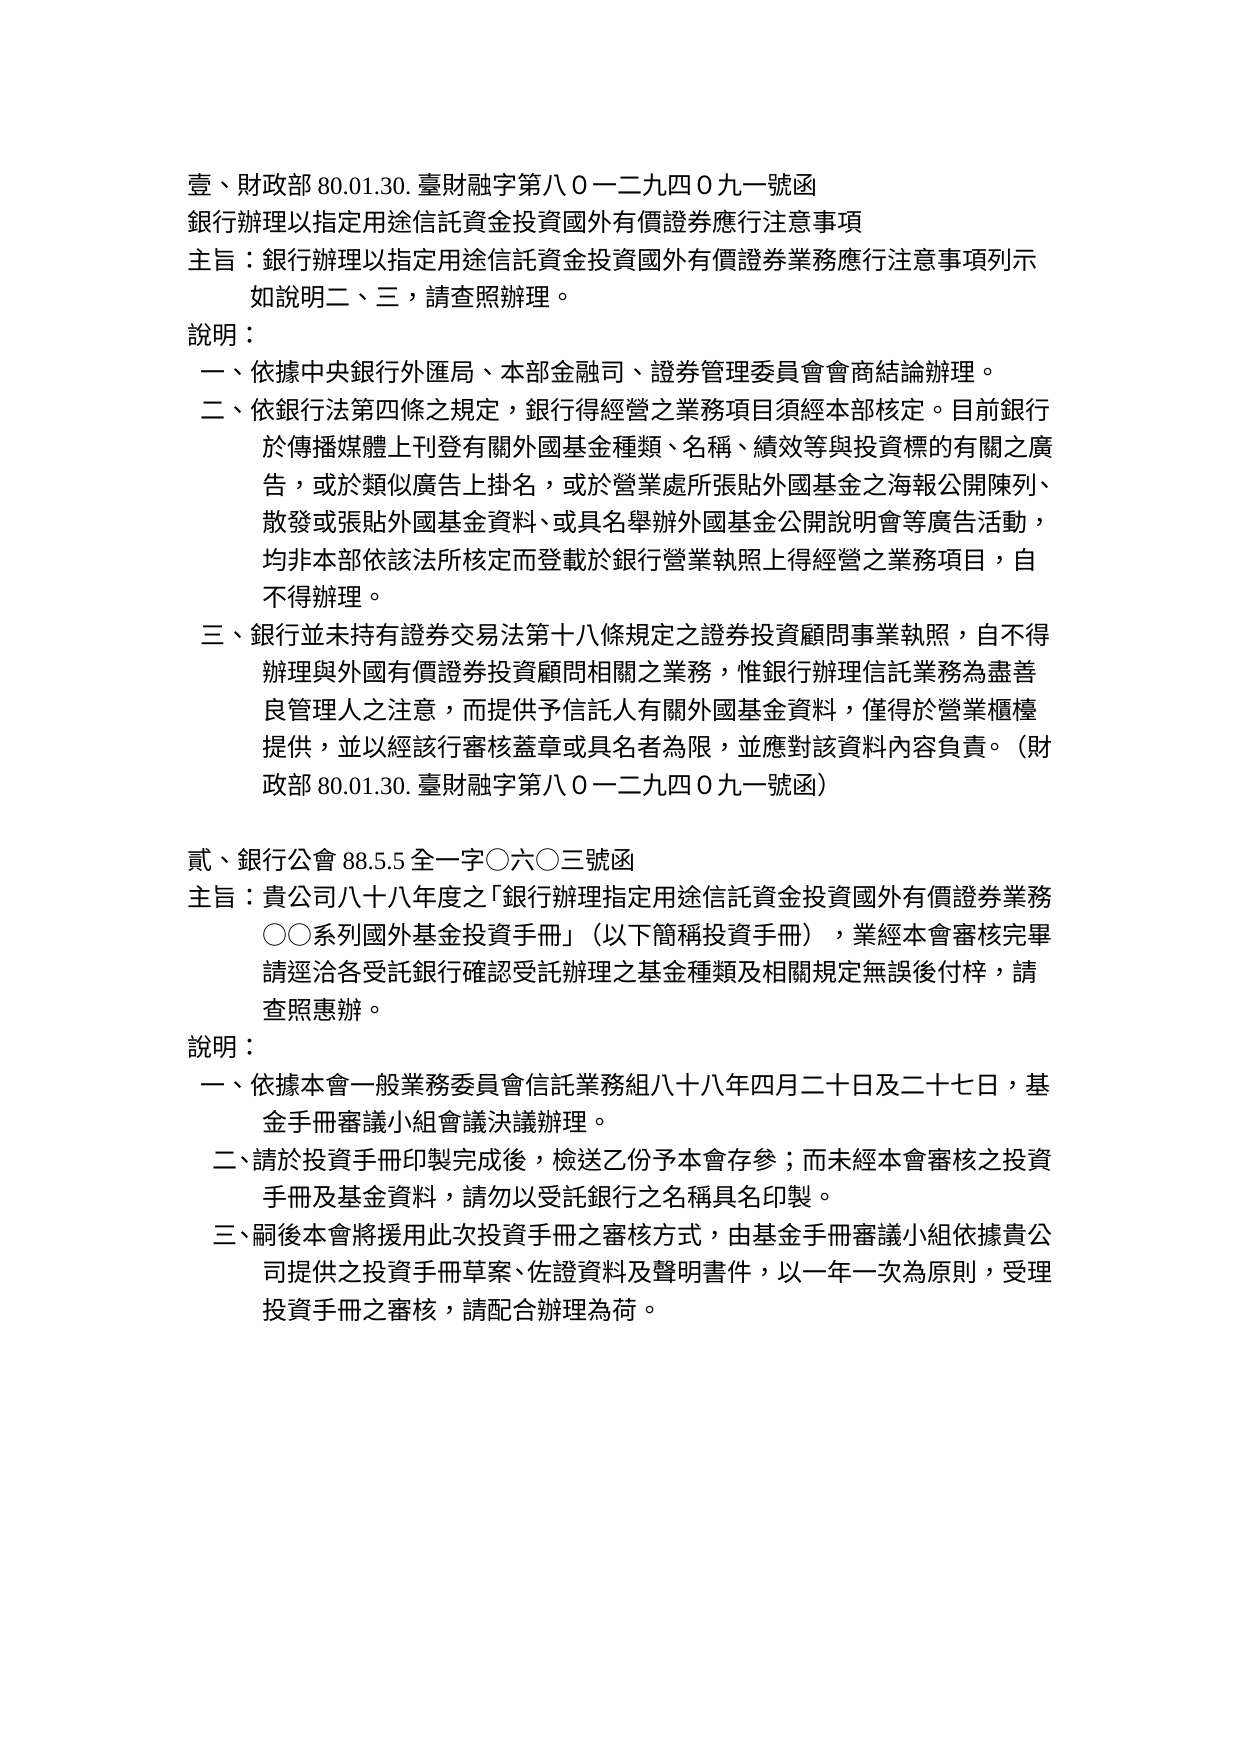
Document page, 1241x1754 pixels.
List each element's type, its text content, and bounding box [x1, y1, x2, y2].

text 三、銀行並未持有證券交易法第十八條規定之證券投資顧問事業執照，自不得辦理與外國有價證券投資顧問相關之業務，惟銀行辦理信託業務為盡善良管理人之注意，而提供予信託人有關外國基金資料，僅得於營業櫃檯提供，並以經該行審核蓋章或具名者為限，並應對該資料內容負責。（財政部80.01.30. 臺財融字第八０一二九四０九一號函） [187, 614, 1053, 802]
text 貳、銀行公會88.5.5全一字○六○三號函 [187, 839, 1053, 877]
text 銀行辦理以指定用途信託資金投資國外有價證券應行注意事項 [187, 202, 1053, 239]
text 說明： [187, 1027, 1053, 1064]
text 三、嗣後本會將援用此次投資手冊之審核方式，由基金手冊審議小組依據貴公司提供之投資手冊草案、佐證資料及聲明書件，以一年一次為原則，受理投資手冊之審核，請配合辦理為荷。 [212, 1214, 1053, 1327]
text 主旨：銀行辦理以指定用途信託資金投資國外有價證券業務應行注意事項列示如說明二、三，請查照辦理。 [187, 239, 1053, 314]
text 一、依據中央銀行外匯局、本部金融司、證券管理委員會會商結論辦理。 [187, 352, 1053, 389]
text 壹、財政部80.01.30. 臺財融字第八０一二九四０九一號函 [187, 164, 1053, 202]
text 二、請於投資手冊印製完成後，檢送乙份予本會存參；而未經本會審核之投資手冊及基金資料，請勿以受託銀行之名稱具名印製。 [212, 1139, 1053, 1214]
text 說明： [187, 314, 1053, 352]
text 主旨：貴公司八十八年度之「銀行辦理指定用途信託資金投資國外有價證券業務○○系列國外基金投資手冊」（以下簡稱投資手冊），業經本會審核完畢，請逕洽各受託銀行確認受託辦理之基金種類及相關規定無誤後付梓，請查照惠辦。 [187, 877, 1053, 1027]
text 一、依據本會一般業務委員會信託業務組八十八年四月二十日及二十七日，基金手冊審議小組會議決議辦理。 [187, 1064, 1053, 1139]
text 二、依銀行法第四條之規定，銀行得經營之業務項目須經本部核定。目前銀行於傳播媒體上刊登有關外國基金種類、名稱、績效等與投資標的有關之廣告，或於類似廣告上掛名，或於營業處所張貼外國基金之海報公開陳列、散發或張貼外國基金資料、或具名舉辦外國基金公開說明會等廣告活動，均非本部依該法所核定而登載於銀行營業執照上得經營之業務項目，自不得辦理。 [187, 389, 1053, 614]
